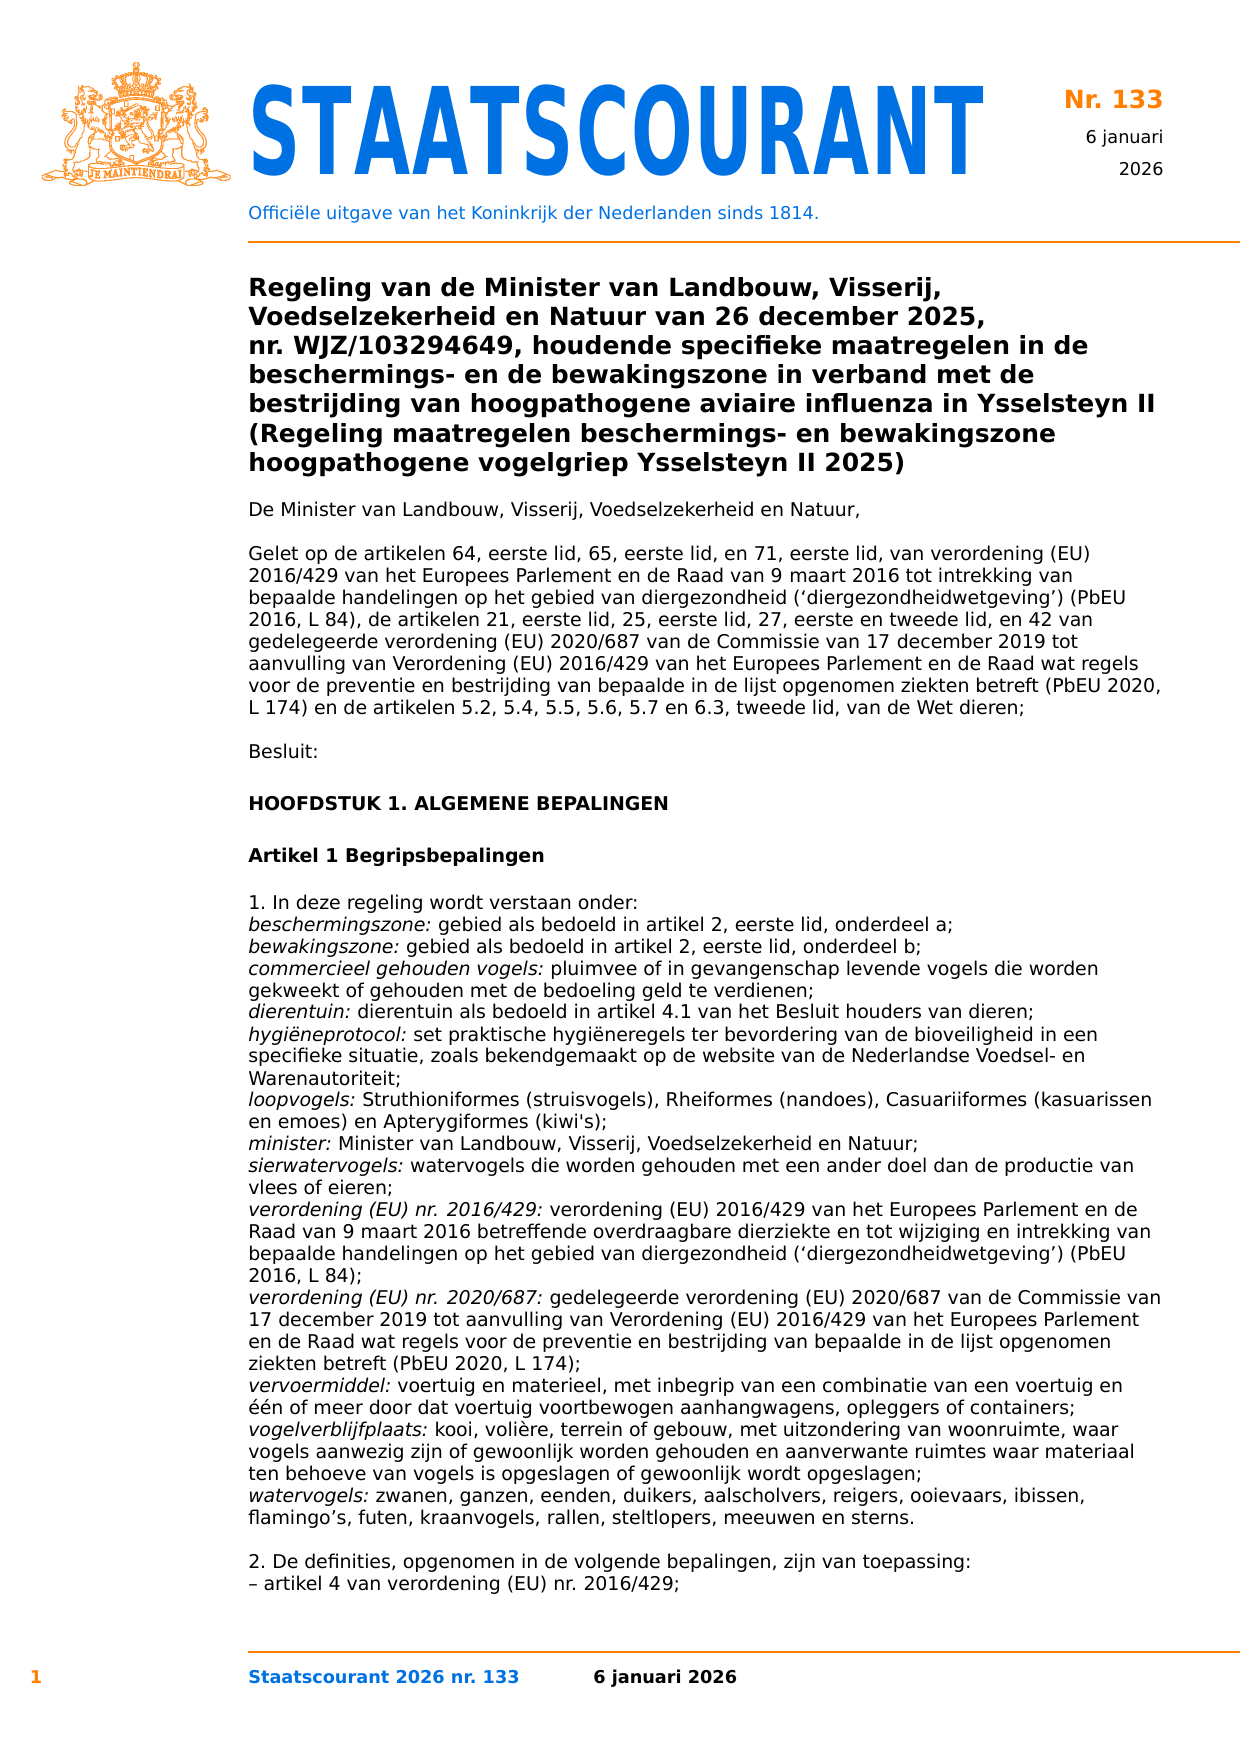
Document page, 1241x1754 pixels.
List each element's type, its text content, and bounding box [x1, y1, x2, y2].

text sierwatervogels: watervogels die worden gehouden met een ander doel dan de productie van vlees of eieren; [248, 1155, 1163, 1199]
text Besluit: [248, 741, 1163, 763]
table_cell 6 januari [998, 121, 1240, 153]
text loopvogels: Struthioniformes (struisvogels), Rheiformes (nandoes), Casuariiformes (kasuarissen en emoes) en Apterygiformes (kiwi's); [248, 1089, 1163, 1133]
table_cell 2026 [998, 153, 1240, 203]
text verordening (EU) nr. 2016/429: verordening (EU) 2016/429 van het Europees Parlement en de Raad van 9 maart 2016 betreffende overdraagbare dierziekte en tot wijziging en intrekking van bepaalde handelingen op het gebied van diergezondheid (‘diergezondheidwetgeving’) (PbEU 2016, L 84); [248, 1199, 1163, 1287]
picture [41, 62, 231, 186]
text Gelet op de artikelen 64, eerste lid, 65, eerste lid, en 71, eerste lid, van verordening (EU) 2016/429 van het Europees Parlement en de Raad van 9 maart 2016 tot intrekking van bepaalde handelingen op het gebied van diergezondheid (‘diergezondheidwetgeving’) (PbEU 2016, L 84), de artikelen 21, eerste lid, 25, eerste lid, 27, eerste en tweede lid, en 42 van gedelegeerde verordening (EU) 2020/687 van de Commissie van 17 december 2019 tot aanvulling van Verordening (EU) 2016/429 van het Europees Parlement en de Raad wat regels voor de preventie en bestrijding van bepaalde in de lijst opgenomen ziekten betreft (PbEU 2020, L 174) en de artikelen 5.2, 5.4, 5.5, 5.6, 5.7 en 6.3, tweede lid, van de Wet dieren; [248, 543, 1163, 719]
text 1. In deze regeling wordt verstaan onder: [248, 892, 1163, 913]
text hygiëneprotocol: set praktische hygiëneregels ter bevordering van de bioveiligheid in een specifieke situatie, zoals bekendgemaakt op de website van de Nederlandse Voedsel- en Warenautoriteit; [248, 1023, 1163, 1089]
subtitle Regeling van de Minister van Landbouw, Visserij, Voedselzekerheid en Natuur van 26 december 2025, nr. WJZ/103294649, houdende specifieke maatregelen in de beschermings- en de bewakingszone in verband met de bestrijding van hoogpathogene aviaire influenza in Ysselsteyn II (Regeling maatregelen beschermings- en bewakingszone hoogpathogene vogelgriep Ysselsteyn II 2025) [248, 273, 1163, 477]
subtitle HOOFDSTUK 1. ALGEMENE BEPALINGEN [248, 793, 1163, 814]
table_header [25, 62, 248, 241]
text dierentuin: dierentuin als bedoeld in artikel 4.1 van het Besluit houders van dieren; [248, 1001, 1163, 1023]
text commercieel gehouden vogels: pluimvee of in gevangenschap levende vogels die worden gekweekt of gehouden met de bedoeling geld te verdienen; [248, 957, 1163, 1001]
text – artikel 4 van verordening (EU) nr. 2016/429; [248, 1573, 1163, 1595]
text vervoermiddel: voertuig en materieel, met inbegrip van een combinatie van een voertuig en één of meer door dat voertuig voortbewogen aanhangwagens, opleggers of containers; [248, 1375, 1163, 1419]
text De Minister van Landbouw, Visserij, Voedselzekerheid en Natuur, [248, 499, 1163, 521]
text beschermingszone: gebied als bedoeld in artikel 2, eerste lid, onderdeel a; [248, 913, 1163, 936]
text 2. De definities, opgenomen in de volgende bepalingen, zijn van toepassing: [248, 1551, 1163, 1573]
table_header STAATSCOURANT [248, 62, 998, 203]
text minister: Minister van Landbouw, Visserij, Voedselzekerheid en Natuur; [248, 1133, 1163, 1155]
text watervogels: zwanen, ganzen, eenden, duikers, aalscholvers, reigers, ooievaars, ibissen, flamingo’s, futen, kraanvogels, rallen, steltlopers, meeuwen en sterns. [248, 1485, 1163, 1529]
table_cell Officiële uitgave van het Koninkrijk der Nederlanden sinds 1814. [248, 203, 1240, 241]
text verordening (EU) nr. 2020/687: gedelegeerde verordening (EU) 2020/687 van de Commissie van 17 december 2019 tot aanvulling van Verordening (EU) 2016/429 van het Europees Parlement en de Raad wat regels voor de preventie en bestrijding van bepaalde in de lijst opgenomen ziekten betreft (PbEU 2020, L 174); [248, 1287, 1163, 1375]
table_header Nr. 133 [998, 62, 1240, 121]
text vogelverblijfplaats: kooi, volière, terrein of gebouw, met uitzondering van woonruimte, waar vogels aanwezig zijn of gewoonlijk worden gehouden en aanverwante ruimtes waar materiaal ten behoeve van vogels is opgeslagen of gewoonlijk wordt opgeslagen; [248, 1419, 1163, 1485]
subtitle Artikel 1 Begripsbepalingen [248, 844, 1163, 867]
text bewakingszone: gebied als bedoeld in artikel 2, eerste lid, onderdeel b; [248, 936, 1163, 957]
